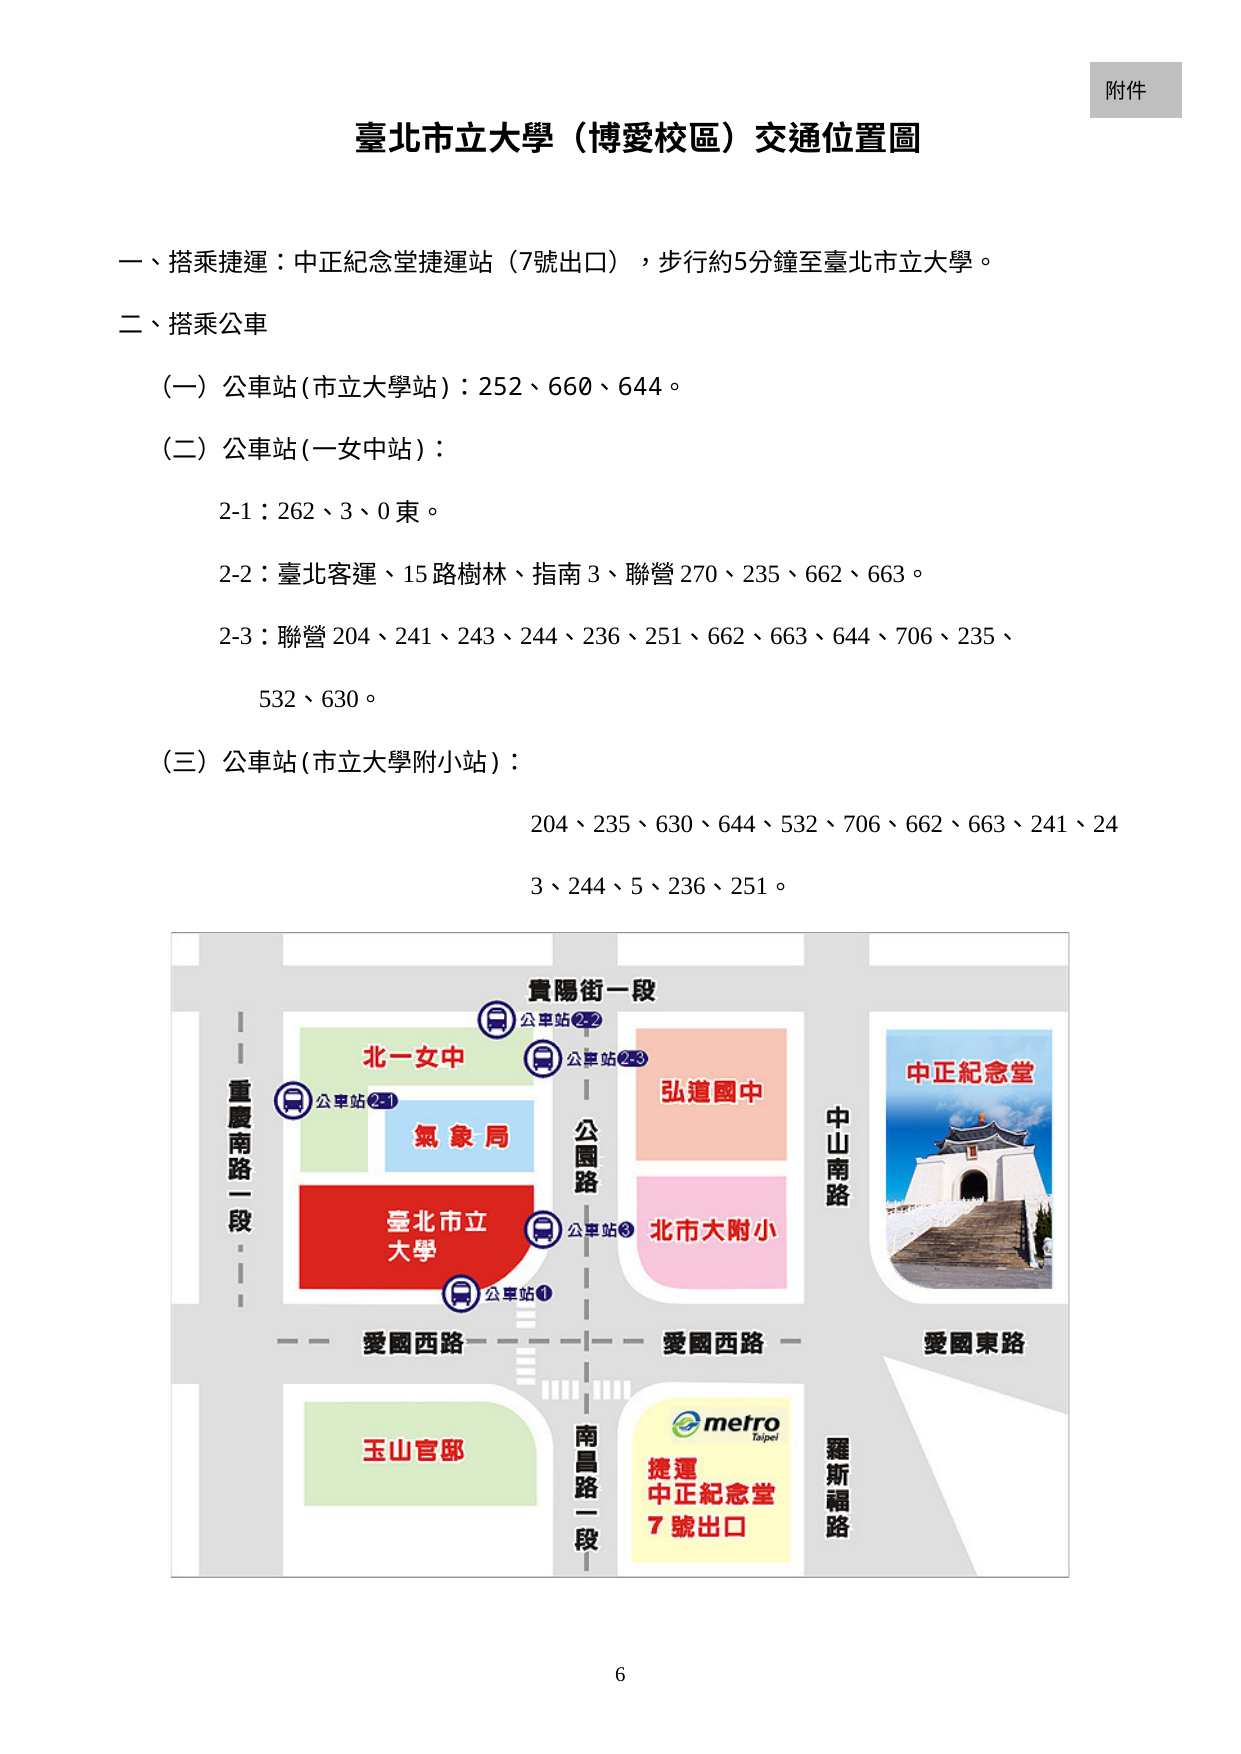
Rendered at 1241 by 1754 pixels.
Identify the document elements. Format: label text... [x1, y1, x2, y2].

text 臺北市立大學（博愛校區）交通位置圖 [118, 94, 1158, 156]
text （一）公車站(市立大學站)：252、660、644。 [148, 344, 1122, 406]
text 2-3：聯營204、241、243、244、236、251、662、663、644、706、235、 532、630。 [206, 594, 1122, 719]
text （三）公車站(市立大學附小站)：204、235、630、644、532、706、662、663、241、243、244、5、236、251。 [148, 719, 1122, 906]
text 2-2：臺北客運、15路樹林、指南3、聯營270、235、662、663。 [206, 531, 1122, 594]
text 2-1：262、3、0東。 [206, 469, 1122, 531]
text （二）公車站(一女中站)： [148, 406, 1122, 469]
text 二、搭乘公車 [118, 281, 1122, 344]
text 一、搭乘捷運：中正紀念堂捷運站（7號出口），步行約5分鐘至臺北市立大學。 [118, 219, 1122, 281]
